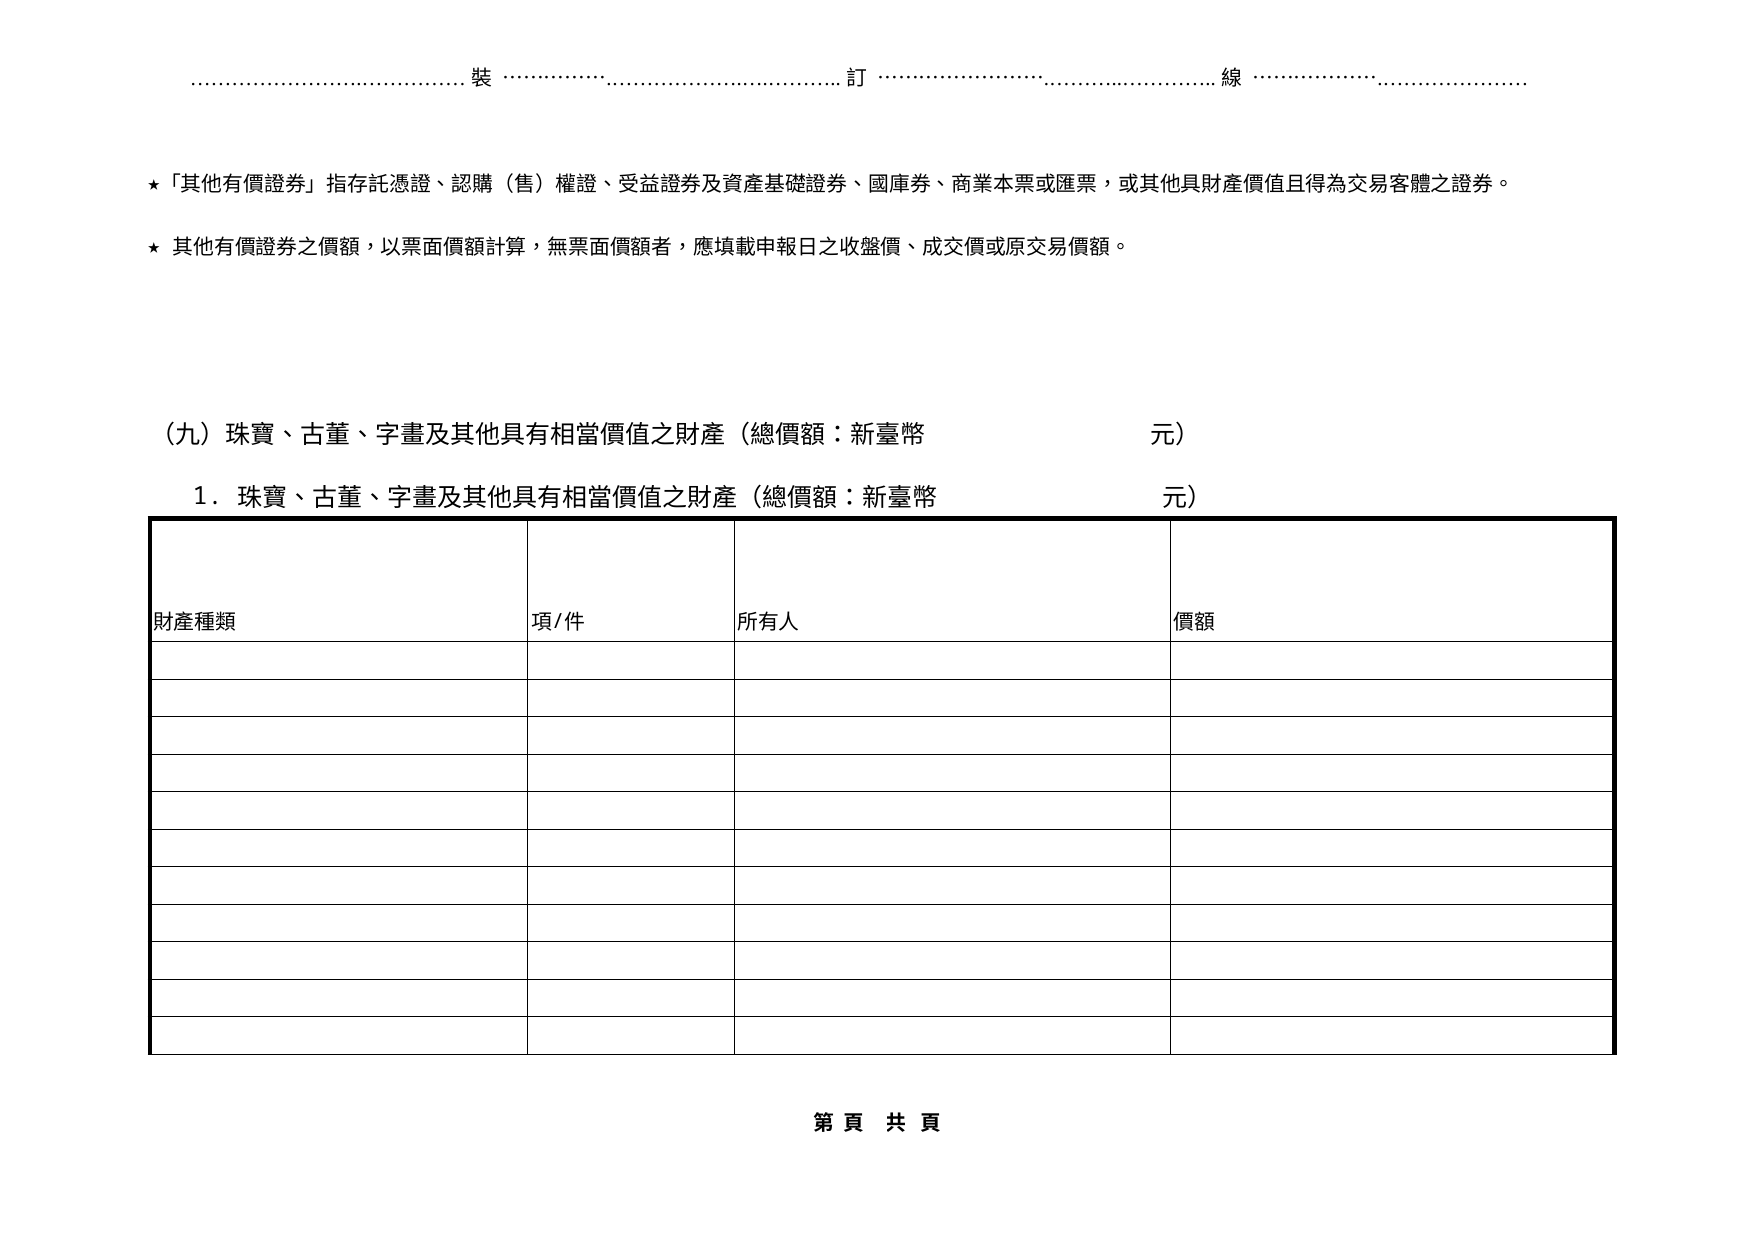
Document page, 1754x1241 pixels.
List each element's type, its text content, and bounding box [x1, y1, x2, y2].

table_cell [528, 830, 734, 866]
table_cell [1171, 942, 1612, 978]
table_cell [152, 717, 527, 753]
table_cell [528, 717, 734, 753]
table_cell [735, 642, 1170, 678]
table_cell [152, 755, 527, 791]
table_cell [152, 942, 527, 978]
text ★「其他有價證券」指存託憑證、認購（售）權證、受益證券及資產基礎證券、國庫券、商業本票或匯票，或其他具財產價值且得為交易客體之證券。 [147, 141, 1604, 203]
table_cell [735, 942, 1170, 978]
table_cell [735, 980, 1170, 1016]
table_cell [152, 1017, 527, 1053]
table_cell [528, 905, 734, 941]
table_cell [152, 680, 527, 716]
table_cell [1171, 680, 1612, 716]
table_cell [152, 905, 527, 941]
table_header 所有人 [735, 521, 1170, 641]
table_cell [735, 905, 1170, 941]
table_cell [1171, 830, 1612, 866]
table_cell [735, 680, 1170, 716]
table_cell [152, 642, 527, 678]
table_cell [152, 867, 527, 903]
table_cell [735, 830, 1170, 866]
table_cell [1171, 1017, 1612, 1053]
table_header 項/件 [528, 521, 734, 641]
table_cell [735, 792, 1170, 828]
table_cell [528, 792, 734, 828]
table_cell [735, 755, 1170, 791]
table_header 財產種類 [152, 521, 527, 641]
table_cell [528, 755, 734, 791]
text （九）珠寶、古董、字畫及其他具有相當價值之財產（總價額：新臺幣 元） [150, 391, 1604, 453]
table_cell [152, 830, 527, 866]
table_cell [735, 867, 1170, 903]
table_cell [1171, 905, 1612, 941]
table_cell [152, 980, 527, 1016]
table_cell [528, 867, 734, 903]
table_header 價額 [1171, 521, 1612, 641]
table_cell [1171, 755, 1612, 791]
table_cell [152, 792, 527, 828]
table_cell [1171, 867, 1612, 903]
table_cell [735, 1017, 1170, 1053]
table_cell [1171, 642, 1612, 678]
table_cell [1171, 980, 1612, 1016]
table_cell [528, 642, 734, 678]
table_cell [528, 980, 734, 1016]
table_cell [528, 942, 734, 978]
table_cell [735, 717, 1170, 753]
text 1. 珠寶、古董、字畫及其他具有相當價值之財產（總價額：新臺幣 元） [192, 453, 1604, 516]
text ★ 其他有價證券之價額，以票面價額計算，無票面價額者，應填載申報日之收盤價、成交價或原交易價額。 [147, 203, 1604, 266]
table_cell [528, 1017, 734, 1053]
table_cell [528, 680, 734, 716]
table_cell [1171, 717, 1612, 753]
table_cell [1171, 792, 1612, 828]
